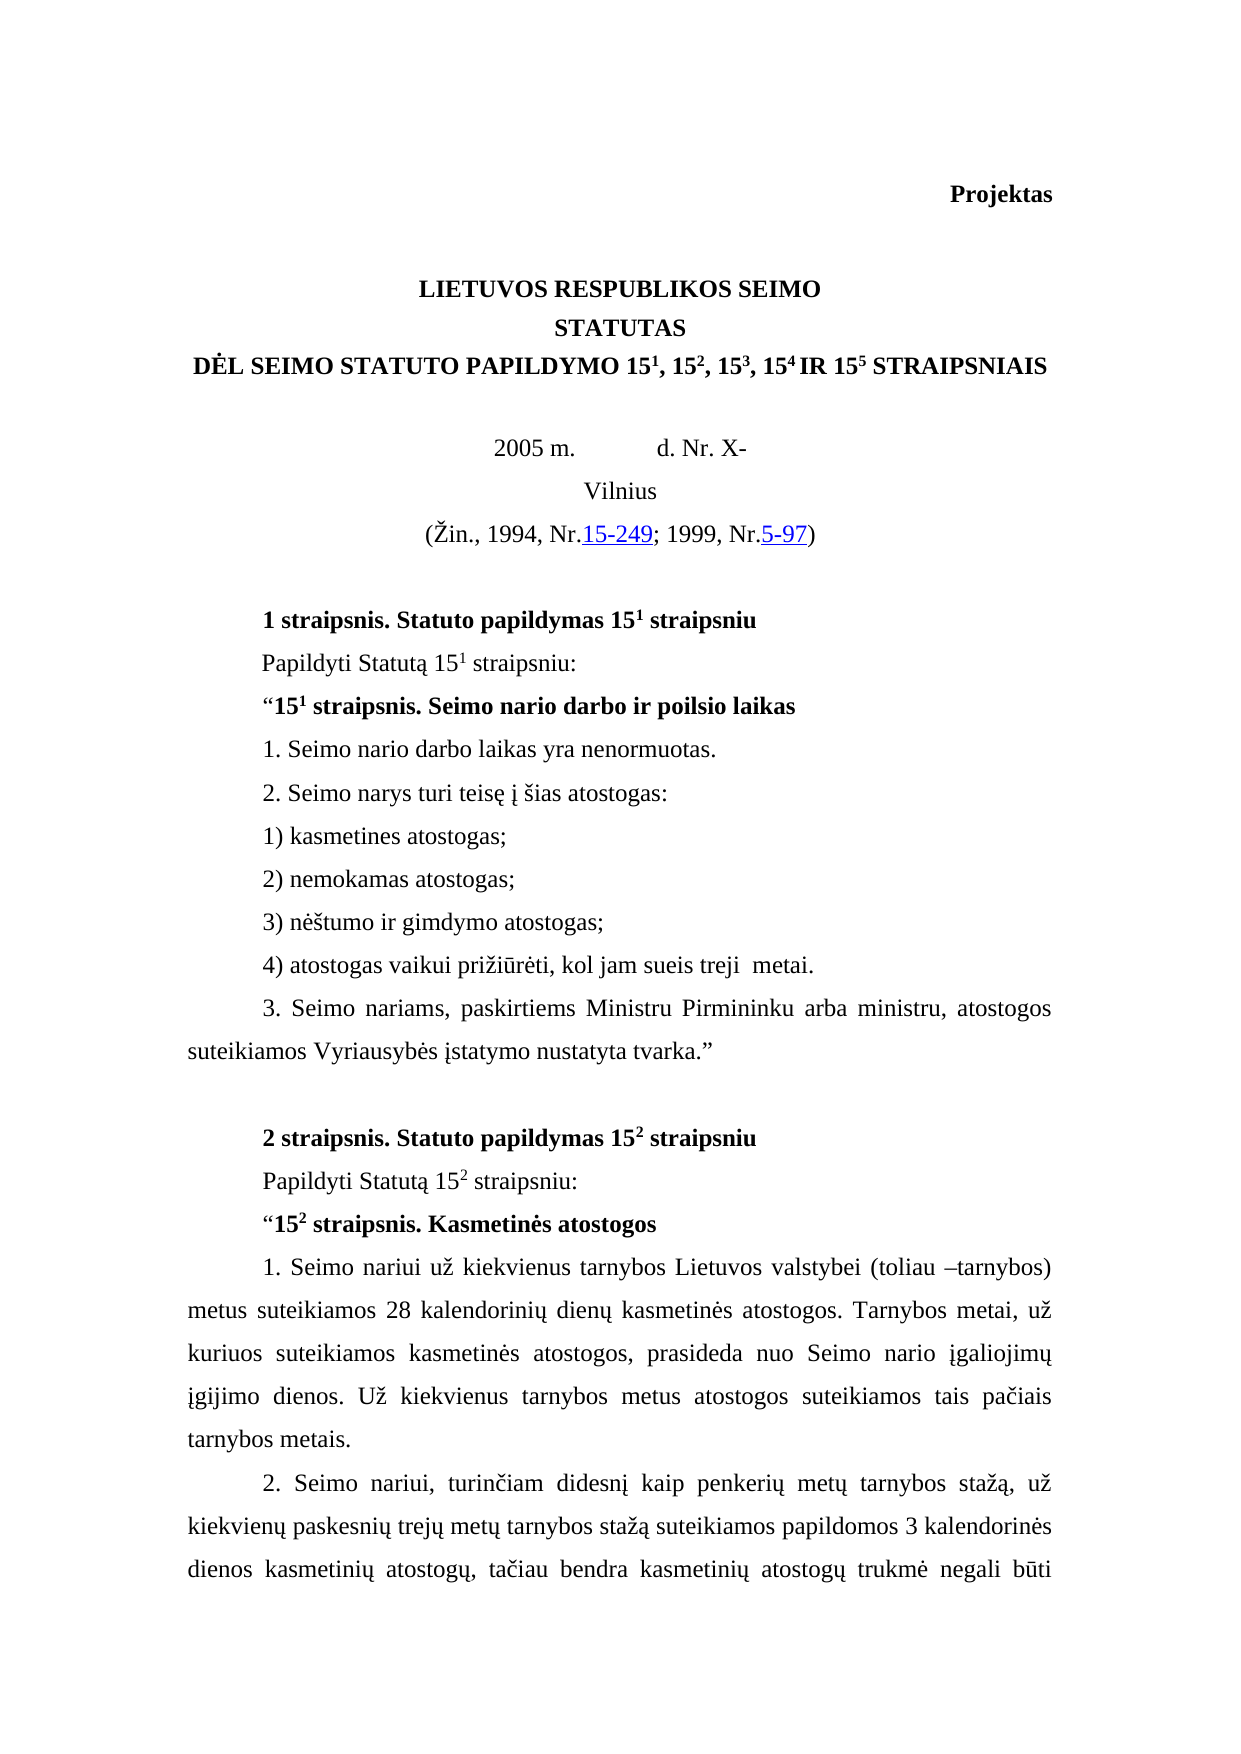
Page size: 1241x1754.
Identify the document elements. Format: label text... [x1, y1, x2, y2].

text Vilnius [187, 476, 1053, 504]
text 1) kasmetines atostogas; [187, 821, 1053, 849]
text 2005 m. d. Nr. X- [187, 433, 1053, 461]
text “152 straipsnis. Kasmetinės atostogos [187, 1209, 1053, 1238]
text 1. Seimo nariui už kiekvienus tarnybos Lietuvos valstybei (toliau –tarnybos) metus suteikiamos 28 kalendorinių dienų kasmetinės atostogos. Tarnybos metai, už kuriuos suteikiamos kasmetinės atostogos, prasideda nuo Seimo nario įgaliojimų įgijimo dienos. Už kiekvienus tarnybos metus atostogos suteikiamos tais pačiais tarnybos metais. [187, 1252, 1053, 1453]
text DĖL SEIMO STATUTO PAPILDYMO 151, 152, 153, 154 IR 155 STRAIPSNIAIS [187, 351, 1053, 380]
text 1 straipsnis. Statuto papildymas 151 straipsniu [187, 605, 1053, 634]
text 3. Seimo nariams, paskirtiems Ministru Pirmininku arba ministru, atostogos suteikiamos Vyriausybės įstatymo nustatyta tvarka.” [187, 993, 1053, 1065]
text 3) nėštumo ir gimdymo atostogas; [187, 907, 1053, 936]
text (Žin., 1994, Nr.15-249; 1999, Nr.5-97) [187, 519, 1053, 548]
text Papildyti Statutą 152 straipsniu: [187, 1166, 1053, 1194]
text “151 straipsnis. Seimo nario darbo ir poilsio laikas [187, 691, 1053, 720]
text STATUTAS [187, 313, 1053, 342]
text 2. Seimo nariui, turinčiam didesnį kaip penkerių metų tarnybos stažą, už kiekvienų paskesnių trejų metų tarnybos stažą suteikiamos papildomos 3 kalendorinės dienos kasmetinių atostogų, tačiau bendra kasmetinių atostogų trukmė negali būti [187, 1468, 1053, 1583]
text 4) atostogas vaikui prižiūrėti, kol jam sueis treji metai. [187, 950, 1053, 979]
text 2) nemokamas atostogas; [187, 864, 1053, 893]
text 2. Seimo narys turi teisę į šias atostogas: [187, 778, 1053, 806]
text Projektas [187, 179, 1053, 207]
text LIETUVOS RESPUBLIKOS SEIMO [187, 274, 1053, 303]
text 1. Seimo nario darbo laikas yra nenormuotas. [187, 734, 1053, 763]
text Papildyti Statutą 151 straipsniu: [261, 648, 1053, 677]
text 2 straipsnis. Statuto papildymas 152 straipsniu [187, 1123, 1053, 1151]
